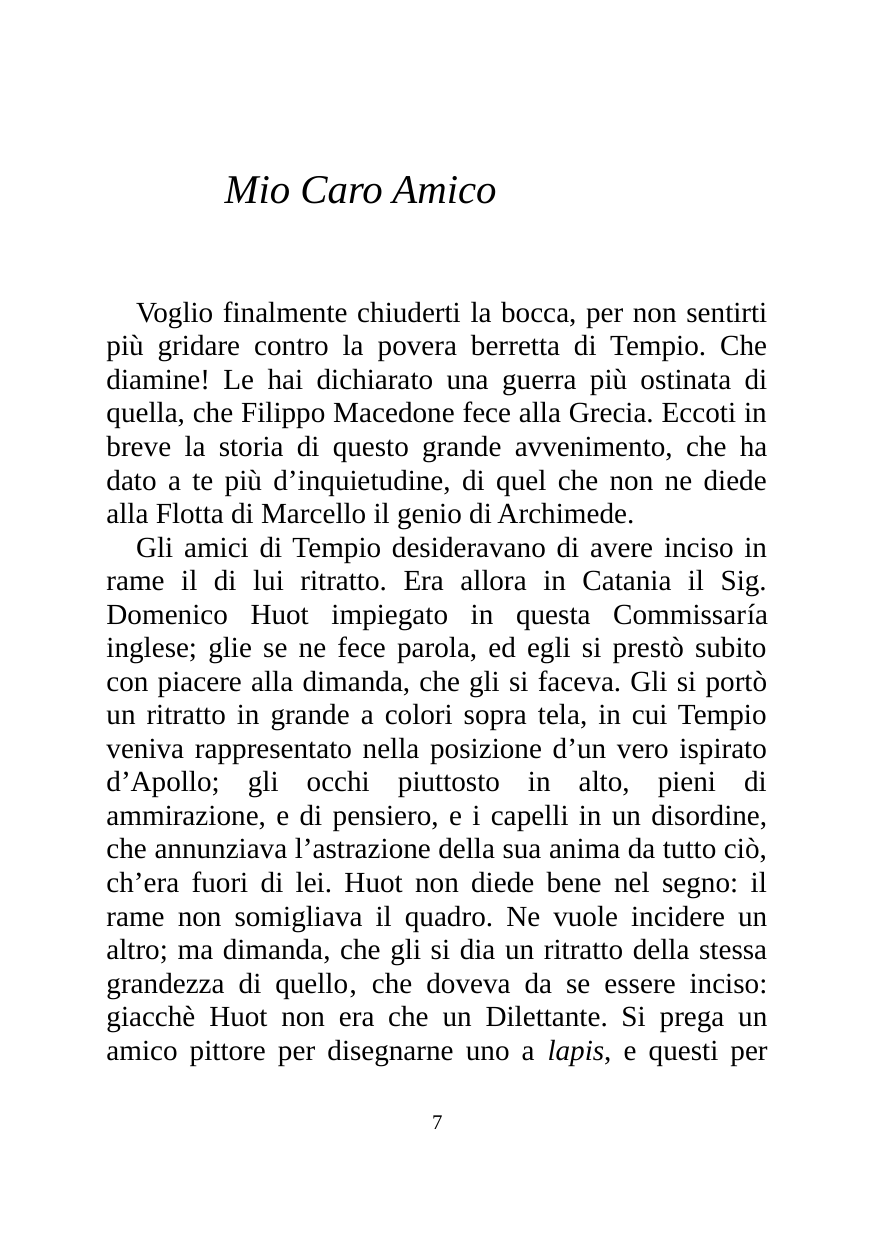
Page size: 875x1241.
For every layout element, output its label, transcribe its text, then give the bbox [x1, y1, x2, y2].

subtitle Mio Caro Amico [224, 165, 768, 212]
text Gli amici di Tempio desideravano di avere inciso in rame il di lui ritratto. Era allora in Catania il Sig. Domenico Huot impiegato in questa Commissaría inglese; glie se ne fece parola, ed egli si prestò subito con piacere alla dimanda, che gli si faceva. Gli si portò un ritratto in grande a colori sopra tela, in cui Tempio veniva rappresentato nella posizione d’un vero ispirato d’Apollo; gli occhi piuttosto in alto, pieni di ammirazione, e di pensiero, e i capelli in un disordine, che annunziava l’astrazione della sua anima da tutto ciò, ch’era fuori di lei. Huot non diede bene nel segno: il rame non somigliava il quadro. Ne vuole incidere un altro; ma dimanda, che gli si dia un ritratto della stessa grandezza di quello‚ che doveva da se essere inciso: giacchè Huot non era che un Dilettante. Si prega un amico pittore per disegnarne uno a lapis, e questi per [106, 530, 768, 1066]
text Voglio finalmente chiuderti la bocca, per non sentirti più gridare contro la povera berretta di Tempio. Che diamine! Le hai dichiarato una guerra più ostinata di quella, che Filippo Macedone fece alla Grecia. Eccoti in breve la storia di questo grande avvenimento, che ha dato a te più d’inquietudine, di quel che non ne diede alla Flotta di Marcello il genio di Archimede. [106, 295, 768, 530]
